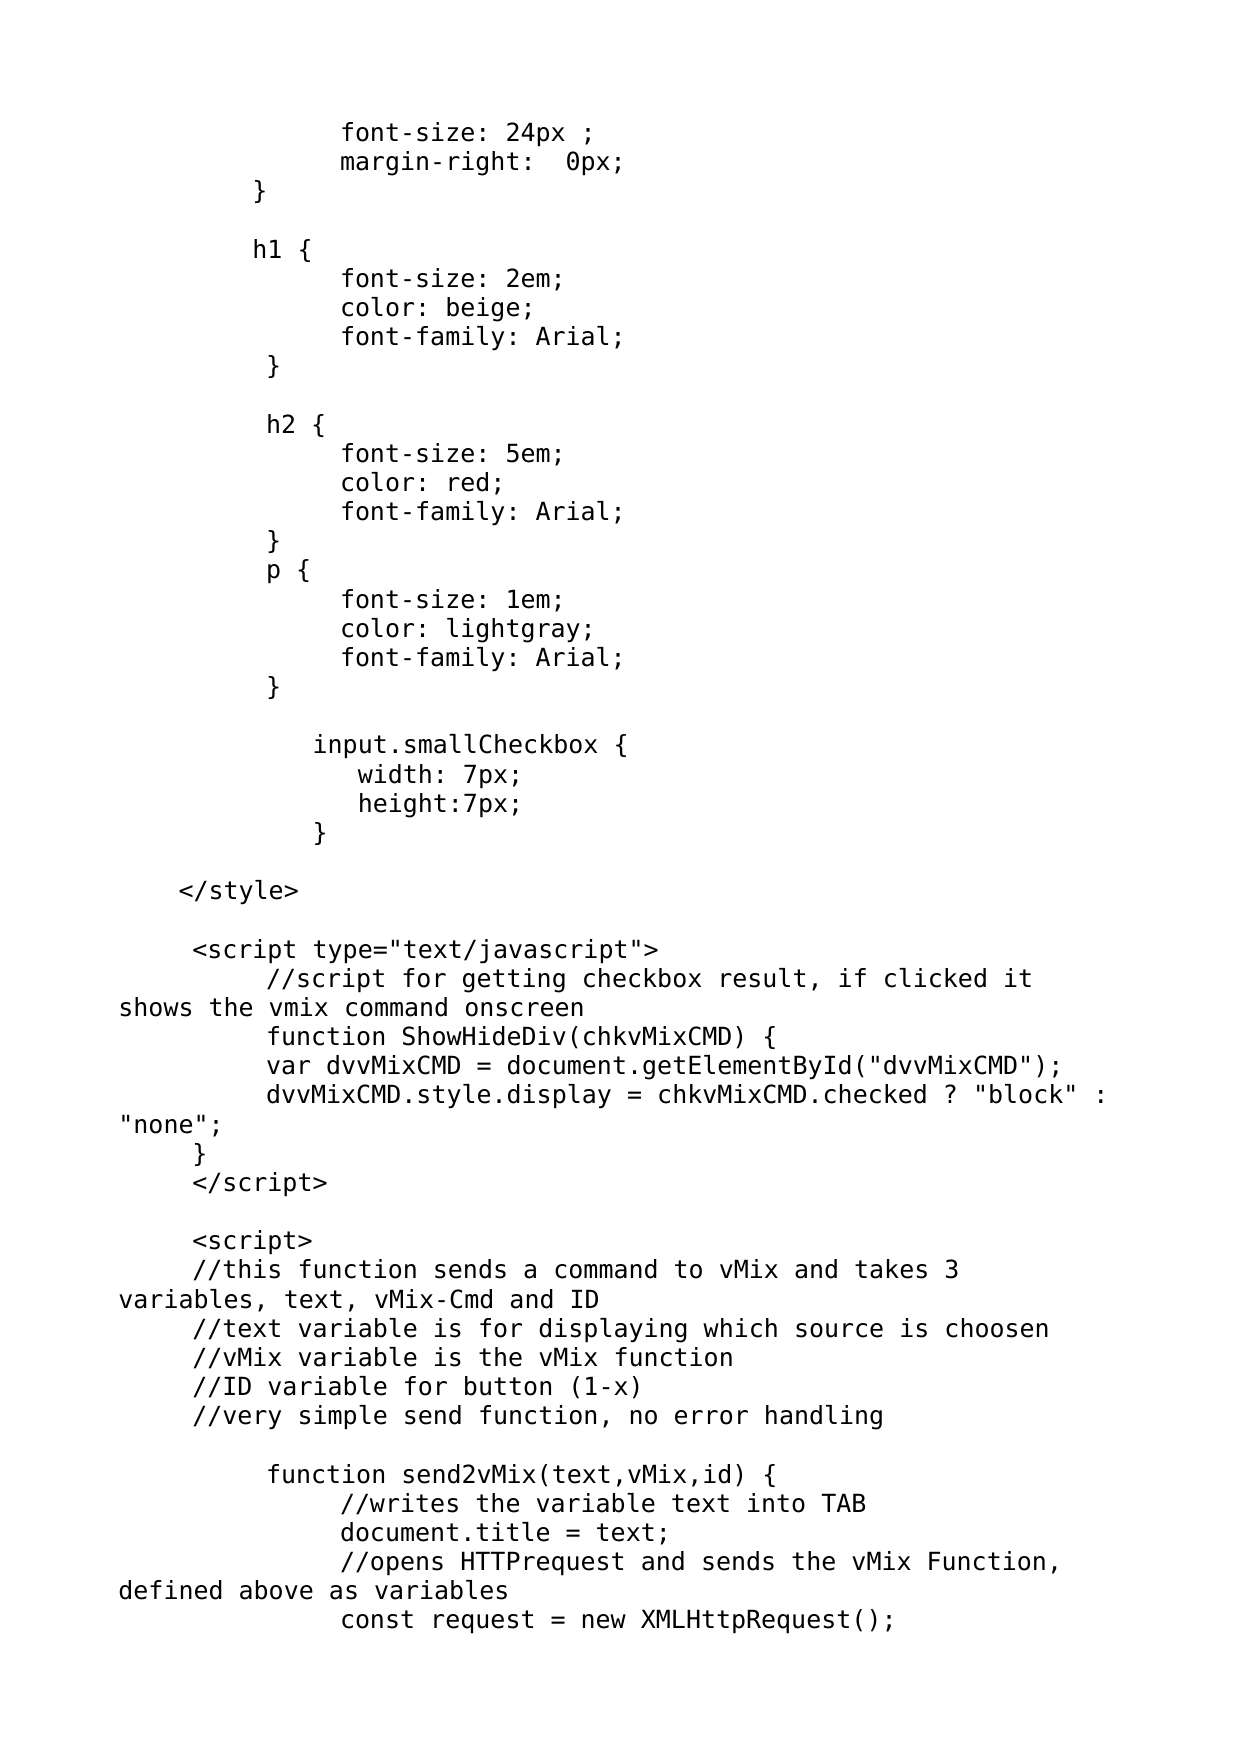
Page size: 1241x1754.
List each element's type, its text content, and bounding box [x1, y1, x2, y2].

text font-size: 24px ; margin-right: 0px; } h1 { font-size: 2em; color: beige; font-family: Arial; } h2 { font-size: 5em; color: red; font-family: Arial; } p { font-size: 1em; color: lightgray; font-family: Arial; } input.smallCheckbox { width: 7px; height:7px; } </style> <script type="text/javascript"> //script for getting checkbox result, if clicked it shows the vmix command onscreen function ShowHideDiv(chkvMixCMD) { var dvvMixCMD = document.getElementById("dvvMixCMD"); dvvMixCMD.style.display = chkvMixCMD.checked ? "block" : "none"; } </script> <script> //this function sends a command to vMix and takes 3 variables, text, vMix-Cmd and ID //text variable is for displaying which source is choosen //vMix variable is the vMix function //ID variable for button (1-x) //very simple send function, no error handling function send2vMix(text,vMix,id) { //writes the variable text into TAB document.title = text; //opens HTTPrequest and sends the vMix Function, defined above as variables const request = new XMLHttpRequest(); [118, 118, 1122, 1635]
